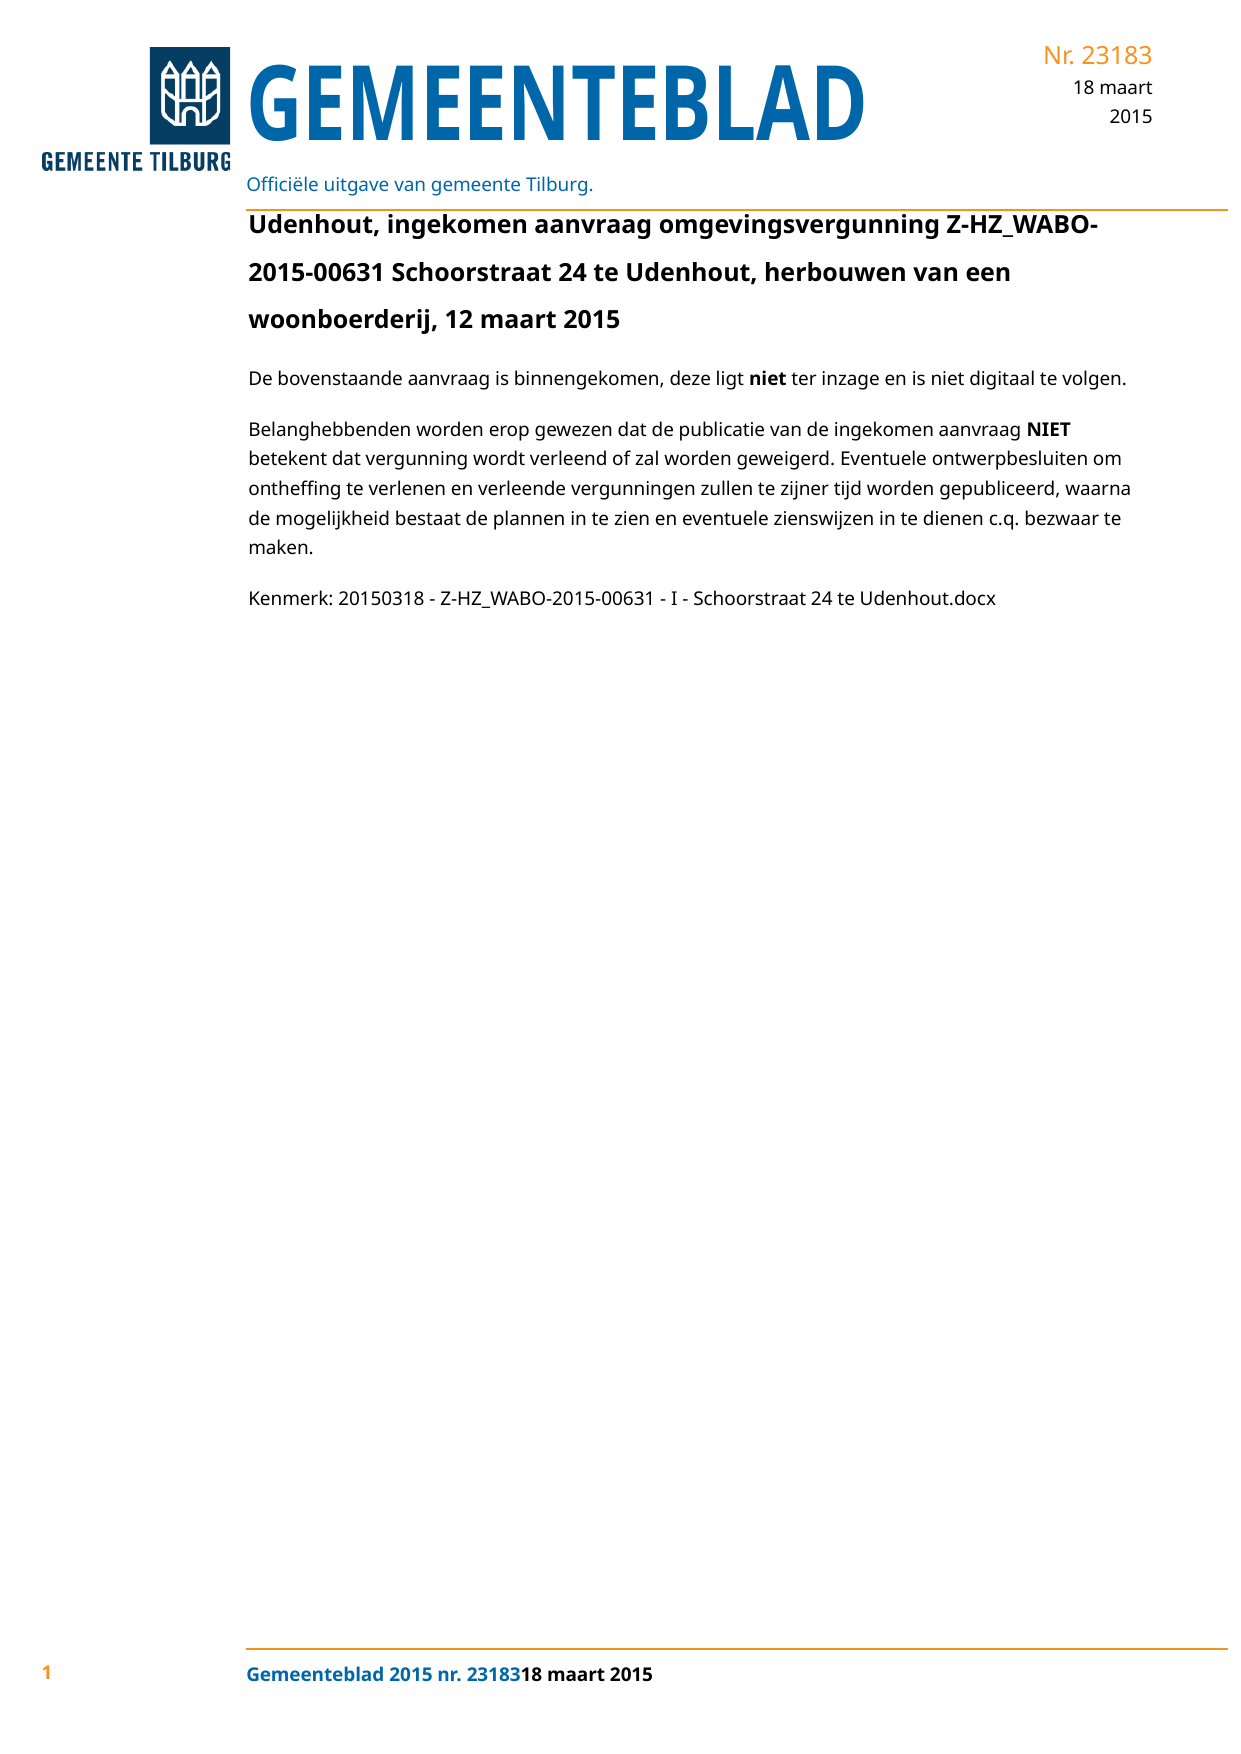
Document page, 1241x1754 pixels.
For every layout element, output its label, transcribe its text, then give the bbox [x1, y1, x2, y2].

text Udenhout, ingekomen aanvraag omgevingsvergunning Z-HZ_WABO-2015-00631 Schoorstraat 24 te Udenhout, herbouwen van een woonboerderij, 12 maart 2015 [248, 211, 1152, 336]
text Kenmerk: 20150318 - Z-HZ_WABO-2015-00631 - I - Schoorstraat 24 te Udenhout.docx [248, 585, 1152, 610]
text De bovenstaande aanvraag is binnengekomen, deze ligt niet ter inzage en is niet digitaal te volgen. [248, 366, 1152, 391]
text Belanghebbenden worden erop gewezen dat de publicatie van de ingekomen aanvraag NIET betekent dat vergunning wordt verleend of zal worden geweigerd. Eventuele ontwerpbesluiten om ontheffing te verlenen en verleende vergunningen zullen te zijner tijd worden gepubliceerd, waarna de mogelijkheid bestaat de plannen in te zien en eventuele zienswijzen in te dienen c.q. bezwaar te maken. [248, 416, 1152, 560]
picture [41, 47, 231, 172]
